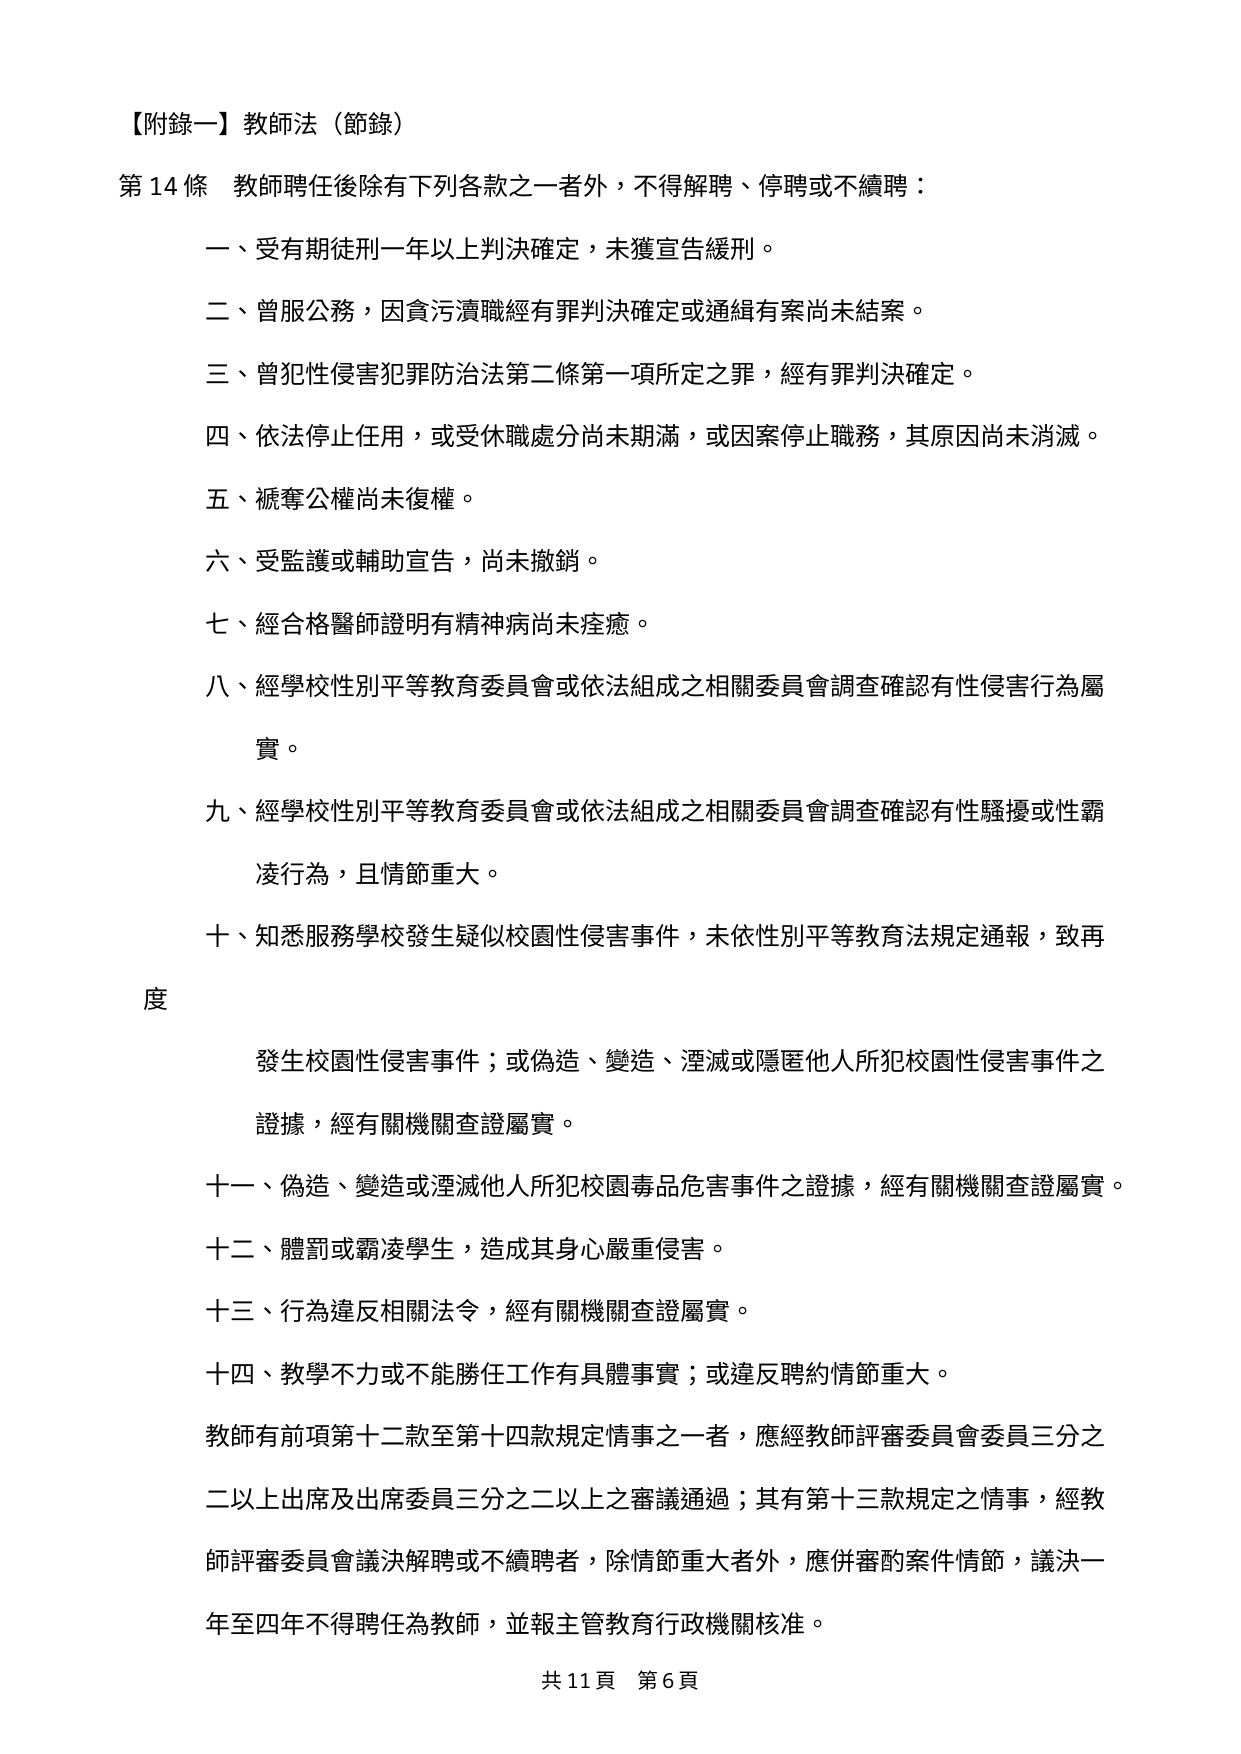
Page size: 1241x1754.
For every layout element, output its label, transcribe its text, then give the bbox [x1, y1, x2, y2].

text 十、知悉服務學校發生疑似校園性侵害事件，未依性別平等教育法規定通報，致再度 [143, 893, 1122, 1018]
text 三、曾犯性侵害犯罪防治法第二條第一項所定之罪，經有罪判決確定。 [118, 331, 1122, 393]
text 四、依法停止任用，或受休職處分尚未期滿，或因案停止職務，其原因尚未消滅。 [118, 393, 1122, 456]
text 發生校園性侵害事件；或偽造、變造、湮滅或隱匿他人所犯校園性侵害事件之證據，經有關機關查證屬實。 [256, 1018, 1122, 1143]
text 八、經學校性別平等教育委員會或依法組成之相關委員會調查確認有性侵害行為屬實。 [206, 643, 1122, 768]
text 【附錄一】教師法（節錄） [118, 81, 1122, 143]
text 二、曾服公務，因貪污瀆職經有罪判決確定或通緝有案尚未結案。 [118, 268, 1122, 331]
text 九、經學校性別平等教育委員會或依法組成之相關委員會調查確認有性騷擾或性霸凌行為，且情節重大。 [206, 768, 1122, 893]
text 六、受監護或輔助宣告，尚未撤銷。 [118, 518, 1122, 581]
text 七、經合格醫師證明有精神病尚未痊癒。 [118, 581, 1122, 643]
text 十三、行為違反相關法令，經有關機關查證屬實。 [118, 1268, 1122, 1331]
text 十二、體罰或霸凌學生，造成其身心嚴重侵害。 [118, 1206, 1122, 1268]
text 一、受有期徒刑一年以上判決確定，未獲宣告緩刑。 [118, 206, 1122, 268]
text 十四、教學不力或不能勝任工作有具體事實；或違反聘約情節重大。 [118, 1331, 1122, 1393]
text 教師有前項第十二款至第十四款規定情事之一者，應經教師評審委員會委員三分之二以上出席及出席委員三分之二以上之審議通過；其有第十三款規定之情事，經教師評審委員會議決解聘或不續聘者，除情節重大者外，應併審酌案件情節，議決一年至四年不得聘任為教師，並報主管教育行政機關核准。 [206, 1393, 1122, 1643]
text 五、褫奪公權尚未復權。 [118, 456, 1122, 518]
text 十一、偽造、變造或湮滅他人所犯校園毒品危害事件之證據，經有關機關查證屬實。 [118, 1143, 1122, 1206]
text 第14條 教師聘任後除有下列各款之一者外，不得解聘、停聘或不續聘： [118, 143, 1122, 206]
